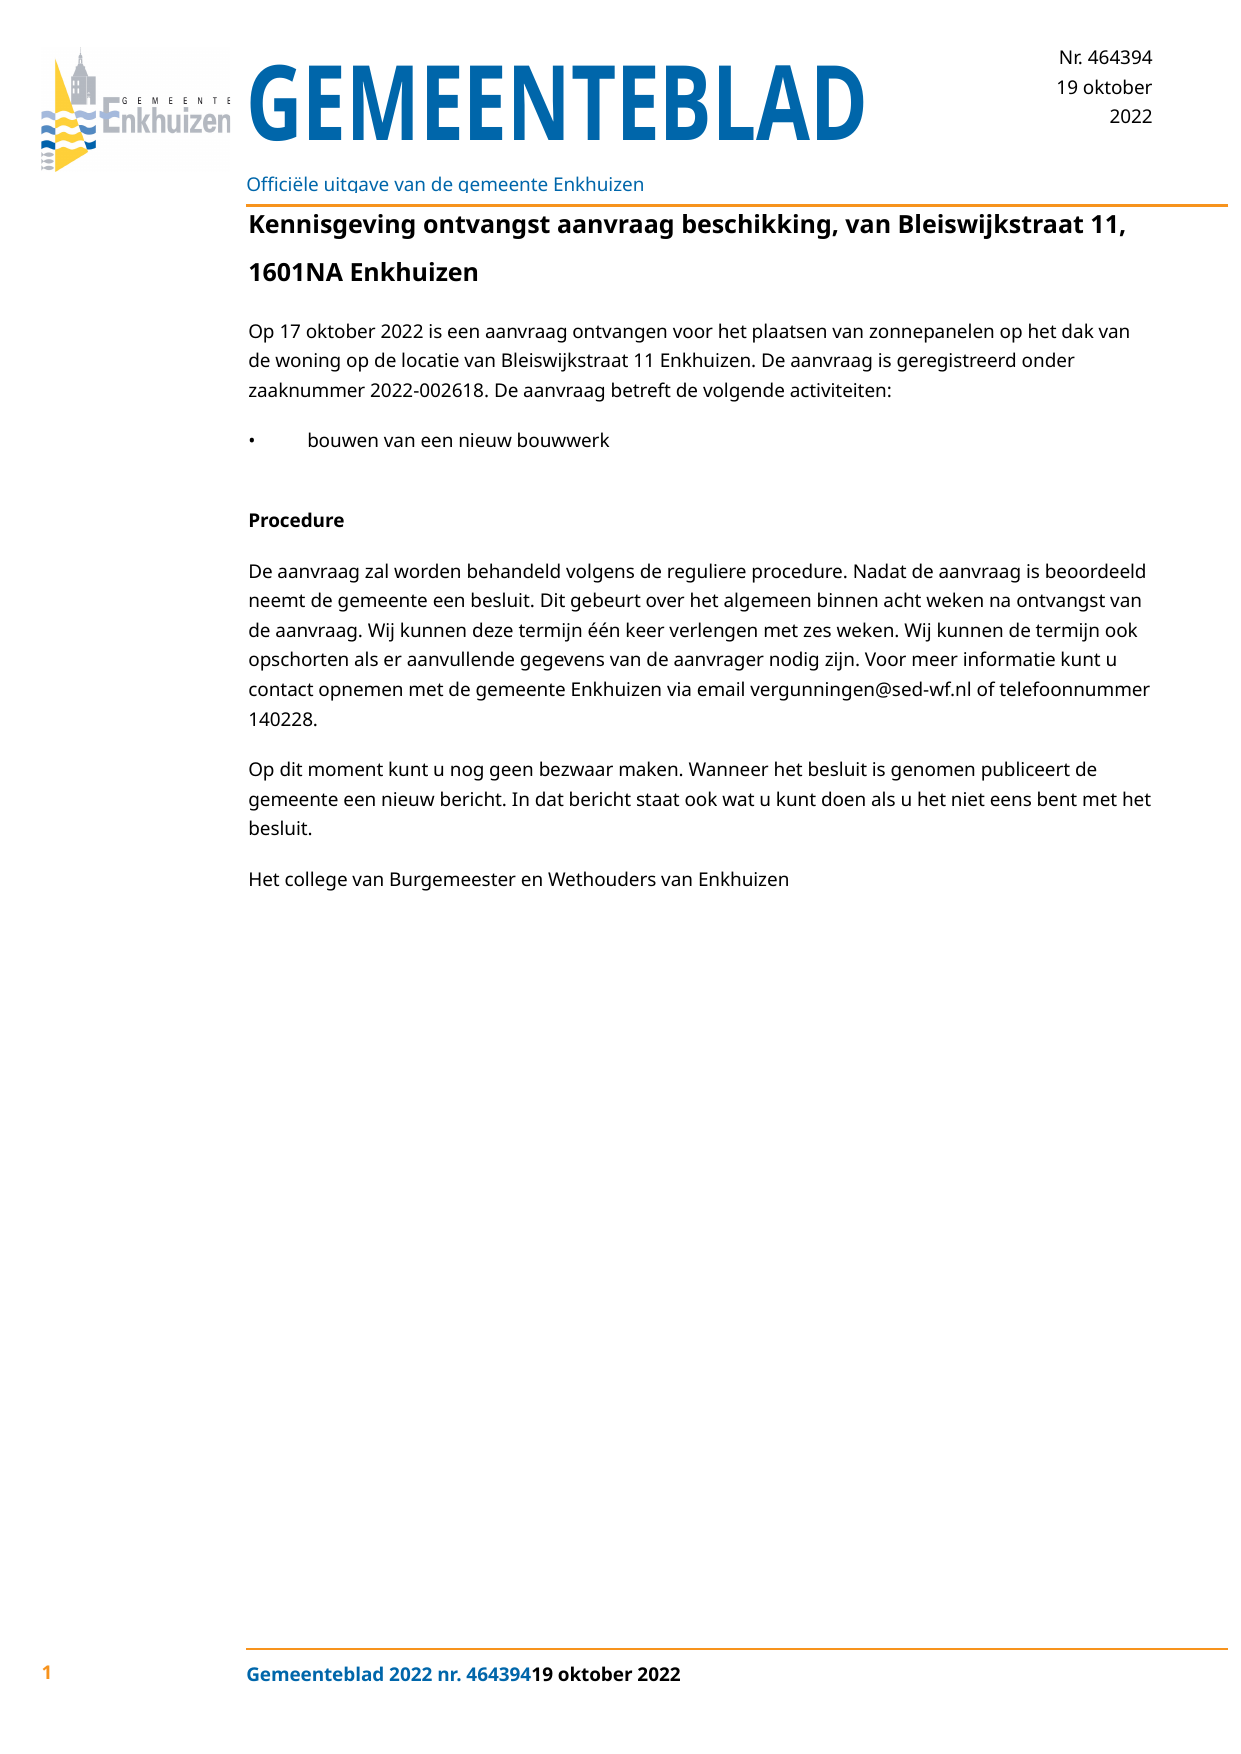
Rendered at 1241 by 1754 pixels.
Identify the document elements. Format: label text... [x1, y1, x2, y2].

picture [41, 47, 231, 172]
list bouwen van een nieuw bouwwerk [248, 427, 1152, 453]
text Het college van Burgemeester en Wethouders van Enkhuizen [248, 866, 1152, 892]
text Op 17 oktober 2022 is een aanvraag ontvangen voor het plaatsen van zonnepanelen op het dak van de woning op de locatie van Bleiswijkstraat 11 Enkhuizen. De aanvraag is geregistreerd onder zaaknummer 2022-002618. De aanvraag betreft de volgende activiteiten: [248, 318, 1152, 403]
text Kennisgeving ontvangst aanvraag beschikking, van Bleiswijkstraat 11, 1601NA Enkhuizen [248, 207, 1152, 288]
text Procedure [248, 507, 1152, 533]
text De aanvraag zal worden behandeld volgens de reguliere procedure. Nadat de aanvraag is beoordeeld neemt de gemeente een besluit. Dit gebeurt over het algemeen binnen acht weken na ontvangst van de aanvraag. Wij kunnen deze termijn één keer verlengen met zes weken. Wij kunnen de termijn ook opschorten als er aanvullende gegevens van de aanvrager nodig zijn. Voor meer informatie kunt u contact opnemen met de gemeente Enkhuizen via email vergunningen@sed-wf.nl of telefoonnummer 140228. [248, 558, 1152, 732]
text Op dit moment kunt u nog geen bezwaar maken. Wanneer het besluit is genomen publiceert de gemeente een nieuw bericht. In dat bericht staat ook wat u kunt doen als u het niet eens bent met het besluit. [248, 756, 1152, 841]
